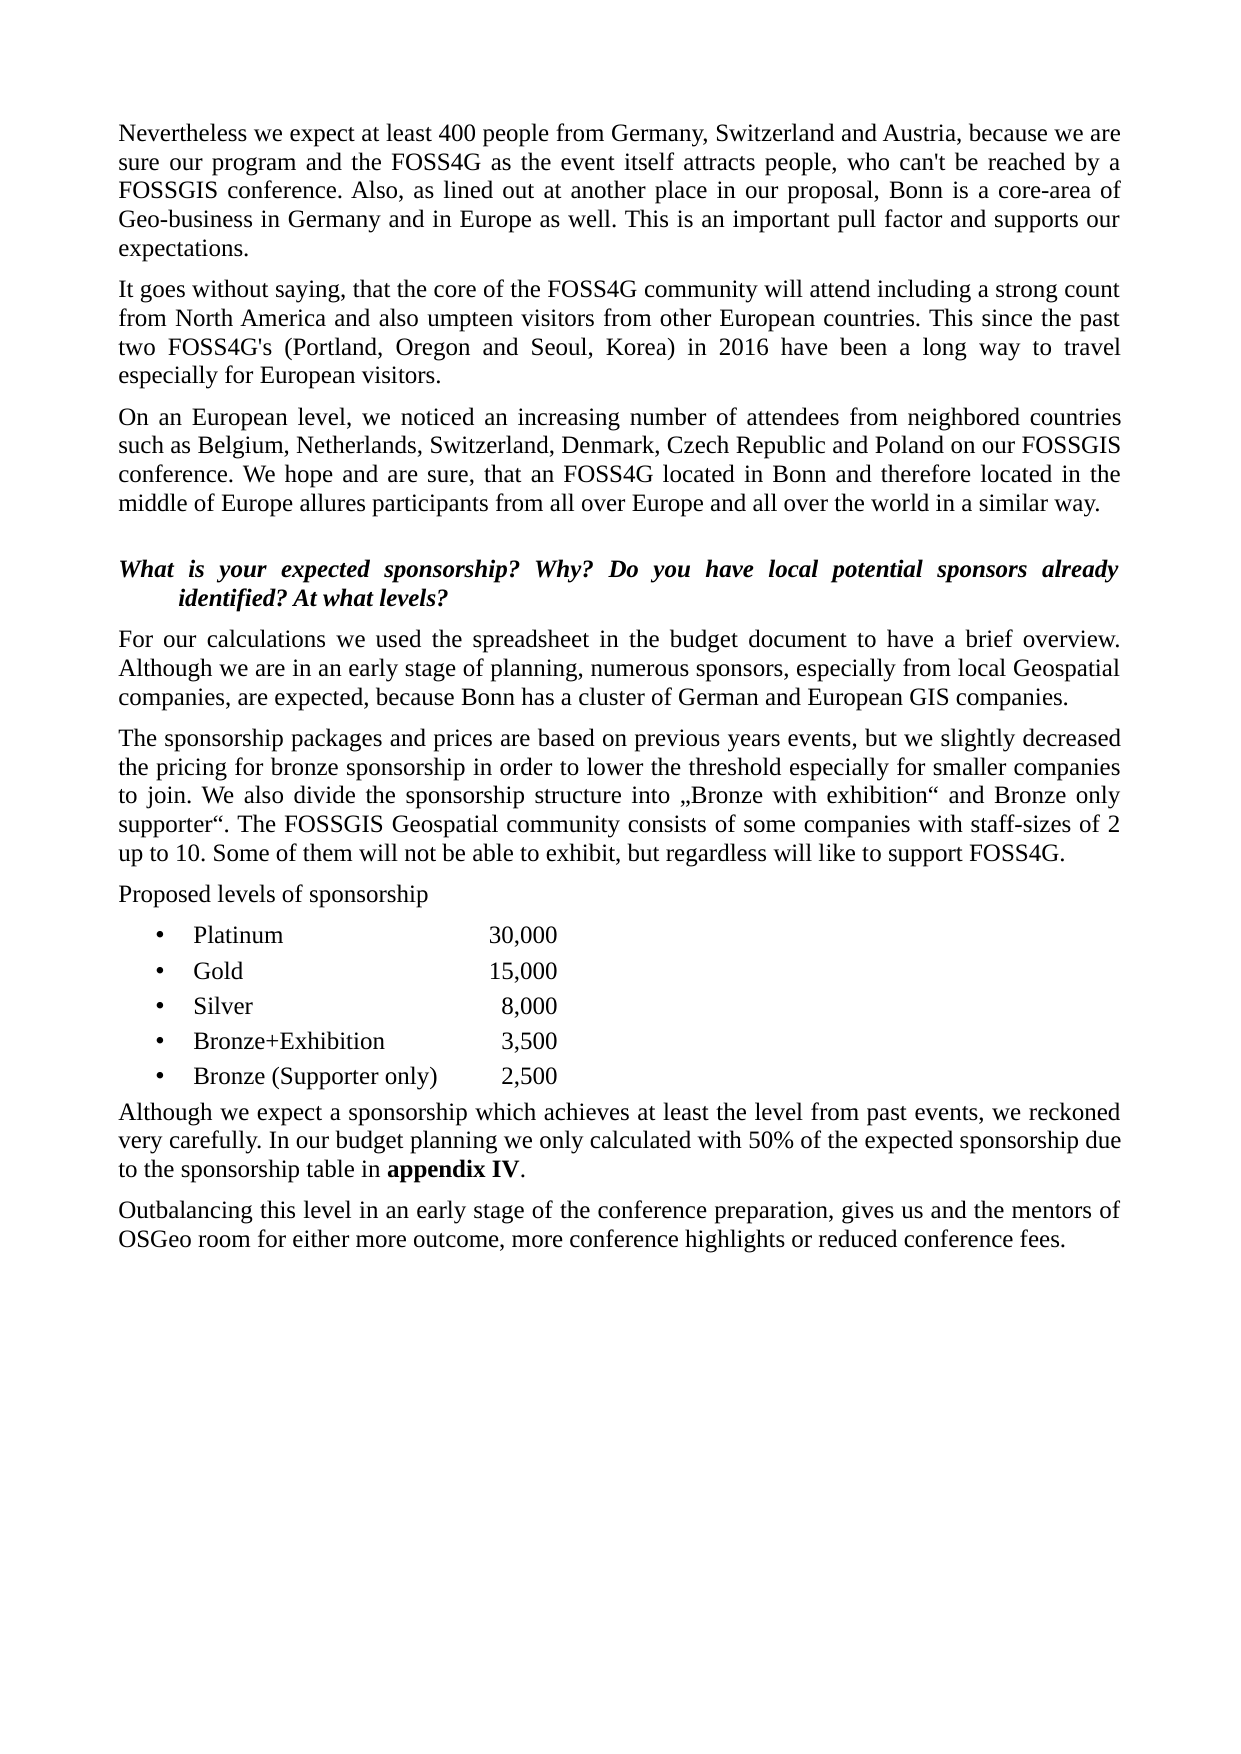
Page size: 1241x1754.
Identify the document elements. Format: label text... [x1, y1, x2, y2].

subtitle What is your expected sponsorship? Why? Do you have local potential sponsors already identified? At what levels? [118, 554, 1122, 612]
text The sponsorship packages and prices are based on previous years events, but we slightly decreased the pricing for bronze sponsorship in order to lower the threshold especially for smaller companies to join. We also divide the sponsorship structure into „Bronze with exhibition“ and Bronze only supporter“. The FOSSGIS Geospatial community consists of some companies with staff-sizes of 2 up to 10. Some of them will not be able to exhibit, but regardless will like to support FOSS4G. [118, 723, 1122, 867]
text Outbalancing this level in an early stage of the conference preparation, gives us and the mentors of OSGeo room for either more outcome, more conference highlights or reduced conference fees. [118, 1195, 1122, 1253]
text Proposed levels of sponsorship [118, 879, 1122, 908]
text On an European level, we noticed an increasing number of attendees from neighbored countries such as Belgium, Netherlands, Switzerland, Denmark, Czech Republic and Poland on our FOSSGIS conference. We hope and are sure, that an FOSS4G located in Bonn and therefore located in the middle of Europe allures participants from all over Europe and all over the world in a similar way. [118, 402, 1122, 517]
text For our calculations we used the spreadsheet in the budget document to have a brief overview. Although we are in an early stage of planning, numerous sponsors, especially from local Geospatial companies, are expected, because Bonn has a cluster of German and European GIS companies. [118, 624, 1122, 711]
list Silver 8,000 [156, 991, 1122, 1020]
list Platinum 30,000 [156, 921, 1122, 949]
list Bronze (Supporter only) 2,500 [156, 1061, 1122, 1090]
list Bronze+Exhibition 3,500 [156, 1026, 1122, 1055]
list Gold 15,000 [156, 956, 1122, 984]
text Nevertheless we expect at least 400 people from Germany, Switzerland and Austria, because we are sure our program and the FOSS4G as the event itself attracts people, who can't be reached by a FOSSGIS conference. Also, as lined out at another place in our proposal, Bonn is a core-area of Geo-business in Germany and in Europe as well. This is an important pull factor and supports our expectations. [118, 118, 1122, 262]
text Although we expect a sponsorship which achieves at least the level from past events, we reckoned very carefully. In our budget planning we only calculated with 50% of the expected sponsorship due to the sponsorship table in appendix IV. [118, 1097, 1122, 1183]
text It goes without saying, that the core of the FOSS4G community will attend including a strong count from North America and also umpteen visitors from other European countries. This since the past two FOSS4G's (Portland, Oregon and Seoul, Korea) in 2016 have been a long way to travel especially for European visitors. [118, 274, 1122, 389]
